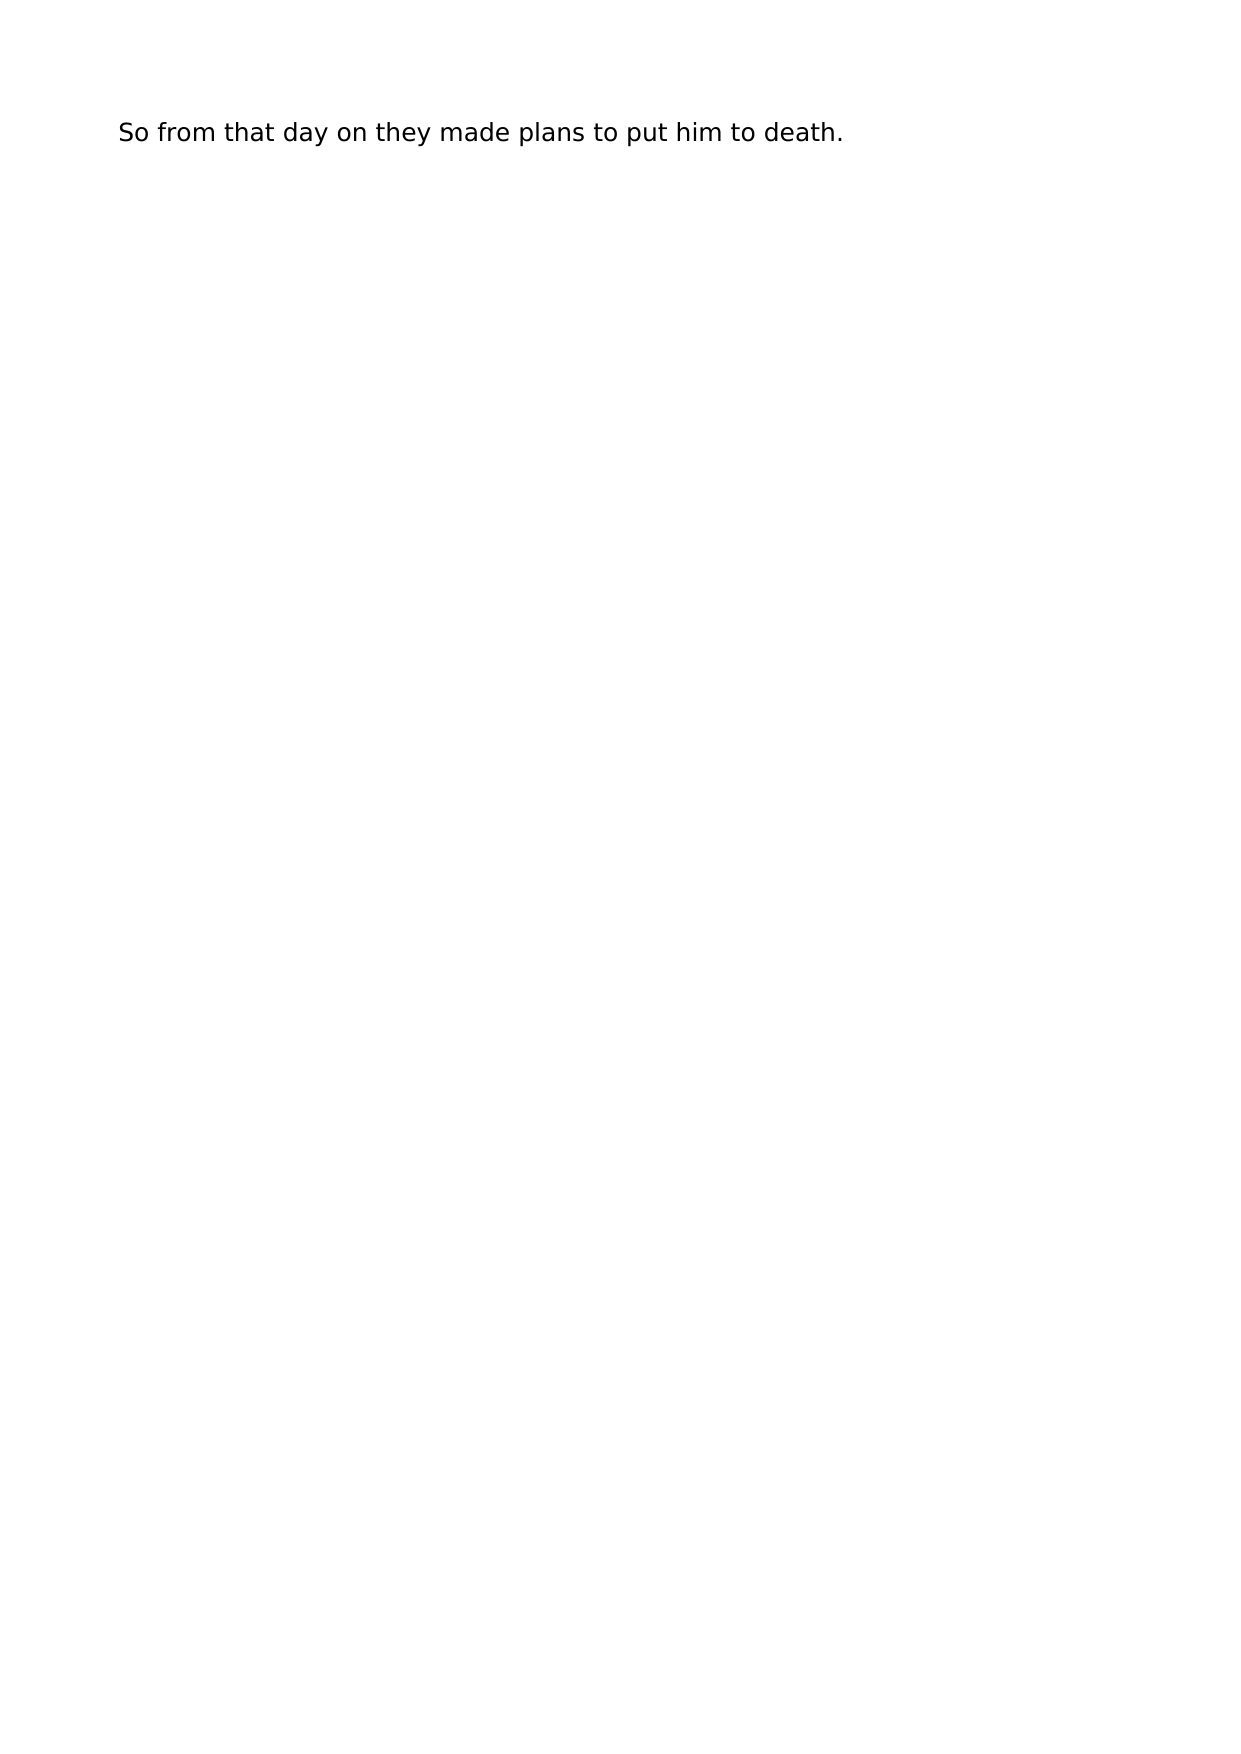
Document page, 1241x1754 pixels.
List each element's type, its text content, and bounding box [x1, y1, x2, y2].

text So from that day on they made plans to put him to death. [118, 118, 1122, 147]
